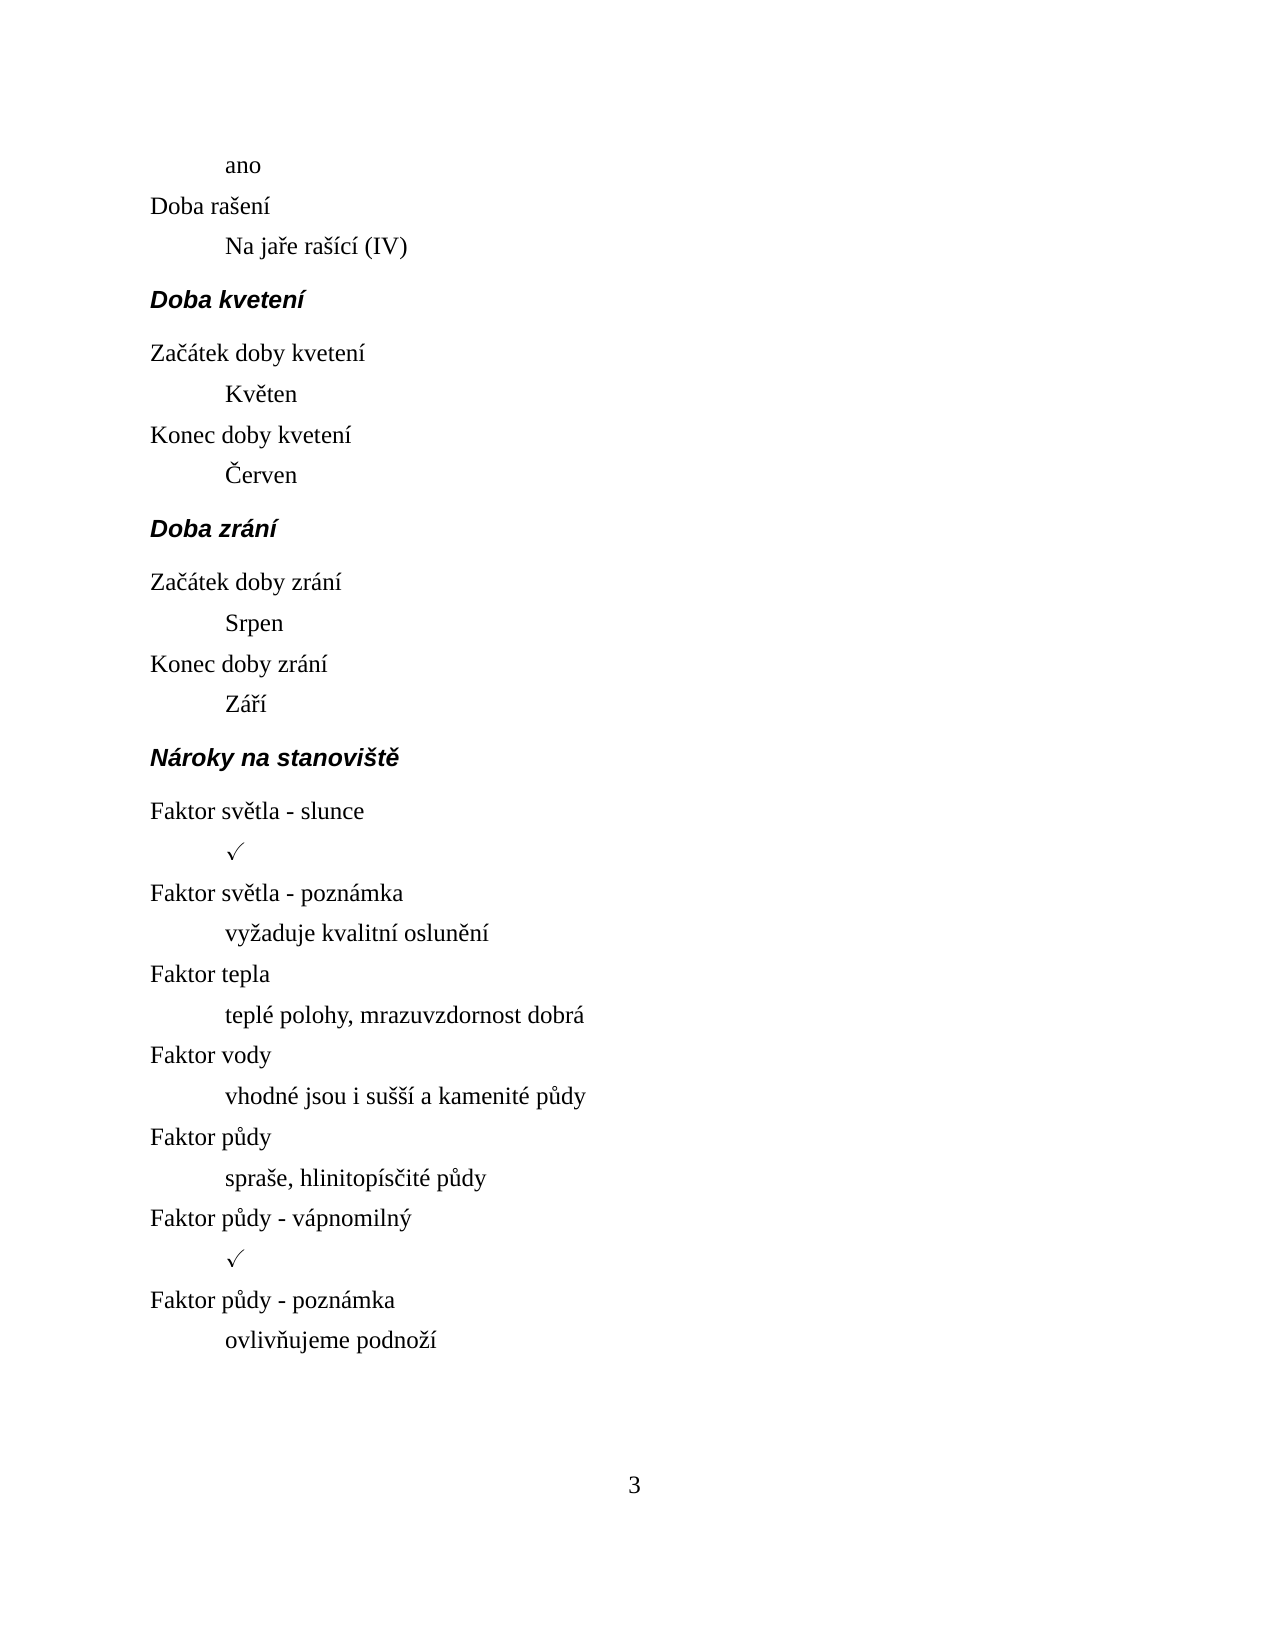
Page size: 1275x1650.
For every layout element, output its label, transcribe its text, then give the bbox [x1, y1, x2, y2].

text Konec doby kvetení [150, 420, 1125, 448]
text Faktor tepla [150, 959, 1125, 988]
text Faktor světla - poznámka [150, 878, 1125, 906]
subtitle Nároky na stanoviště [150, 743, 1125, 772]
text Faktor světla - slunce [150, 796, 1125, 825]
subtitle Doba kvetení [150, 285, 1125, 314]
text ovlivňujeme podnoží [225, 1326, 1125, 1354]
text ✓ [225, 1244, 1125, 1273]
text vyžaduje kvalitní oslunění [225, 918, 1125, 947]
text vhodné jsou i sušší a kamenité půdy [225, 1081, 1125, 1110]
text Začátek doby zrání [150, 567, 1125, 596]
text Srpen [225, 608, 1125, 637]
text Faktor půdy [150, 1122, 1125, 1151]
subtitle Doba zrání [150, 514, 1125, 543]
text Na jaře rašící (IV) [225, 231, 1125, 260]
text Květen [225, 379, 1125, 408]
text Konec doby zrání [150, 649, 1125, 677]
text Začátek doby kvetení [150, 338, 1125, 367]
text Září [225, 689, 1125, 718]
text Faktor půdy - vápnomilný [150, 1203, 1125, 1232]
text Doba rašení [150, 191, 1125, 219]
text ✓ [225, 837, 1125, 866]
text ano [225, 150, 1125, 179]
text spraše, hlinitopísčité půdy [225, 1163, 1125, 1191]
text Faktor půdy - poznámka [150, 1285, 1125, 1314]
text teplé polohy, mrazuvzdornost dobrá [225, 1000, 1125, 1028]
text Faktor vody [150, 1041, 1125, 1069]
text Červen [225, 460, 1125, 489]
